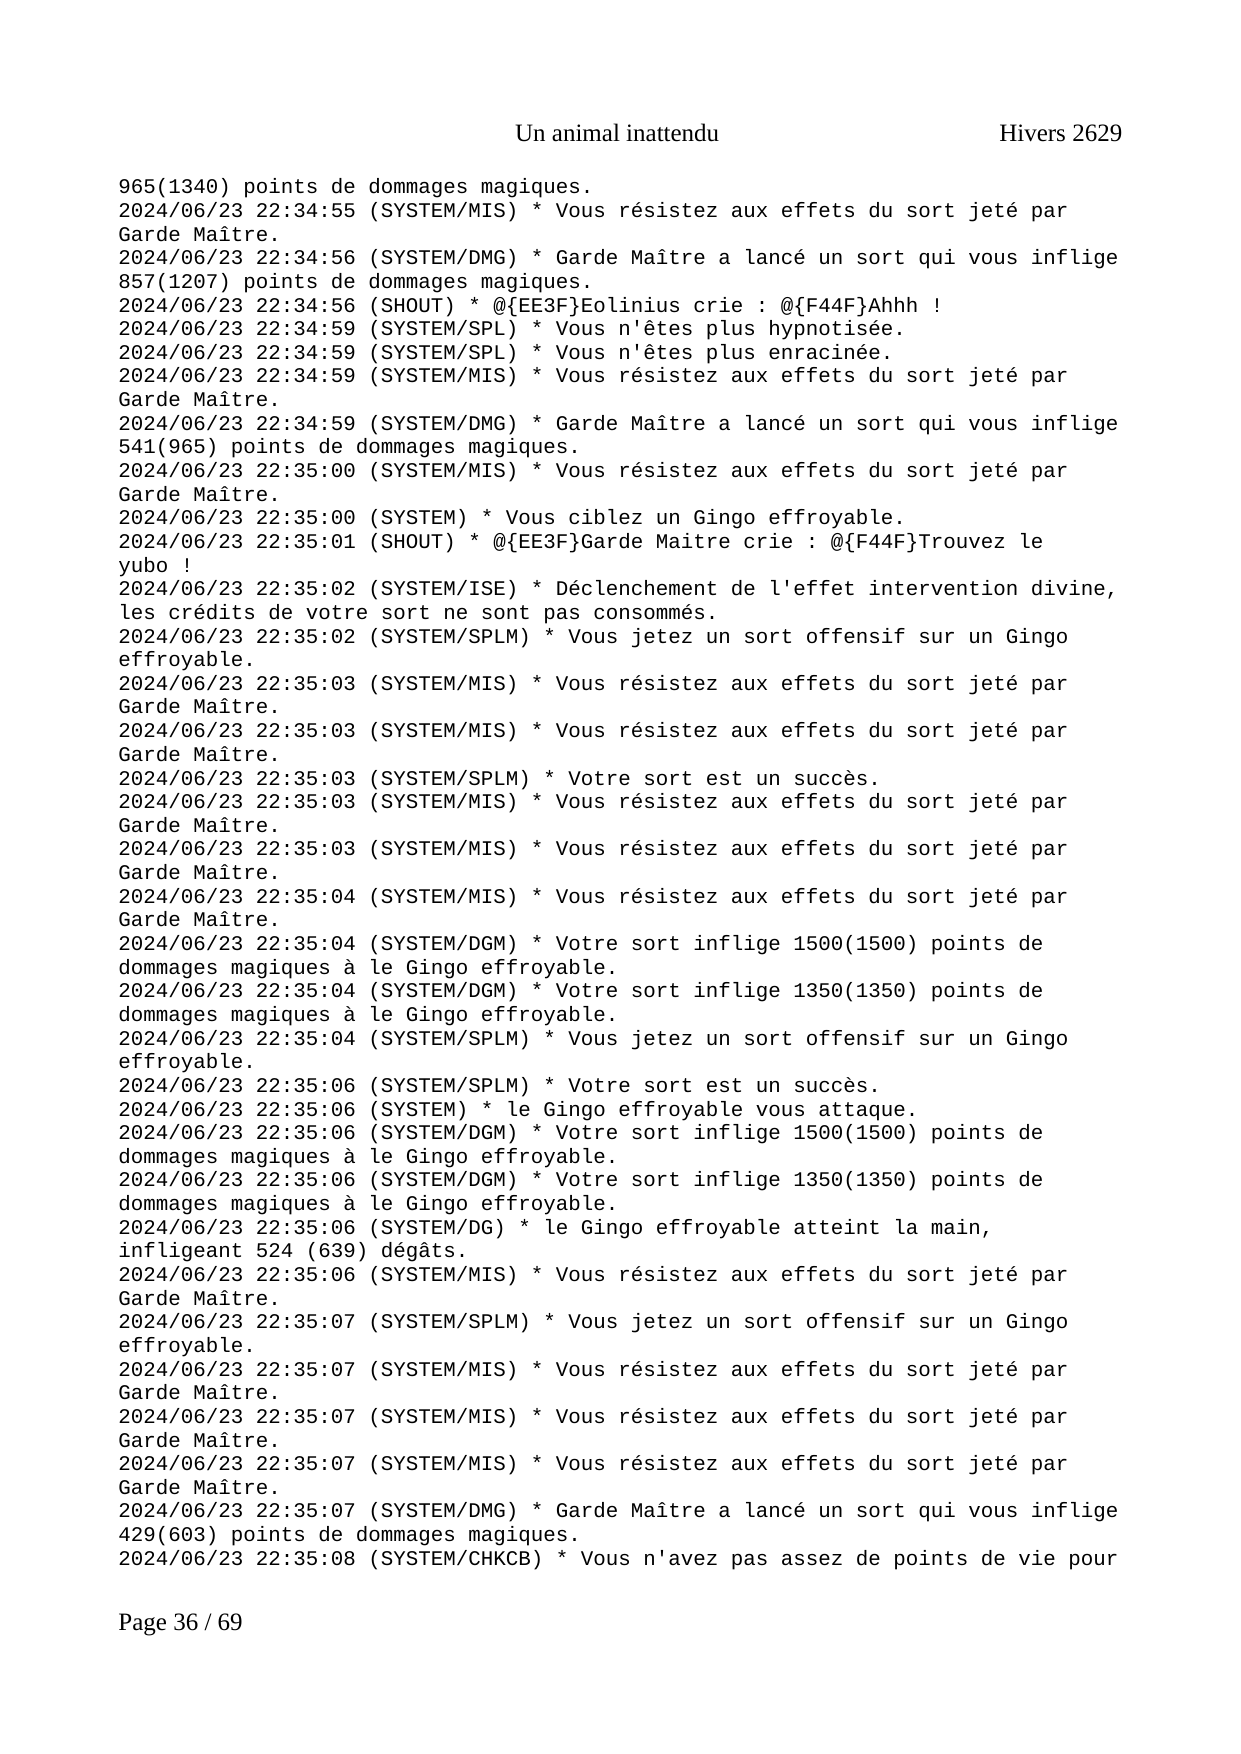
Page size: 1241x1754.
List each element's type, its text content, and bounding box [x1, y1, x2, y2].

text 2024/06/23 22:35:06 (SYSTEM) * le Gingo effroyable vous attaque. [118, 1098, 1122, 1122]
text 2024/06/23 22:34:59 (SYSTEM/SPL) * Vous n'êtes plus hypnotisée. [118, 318, 1122, 342]
text 2024/06/23 22:35:04 (SYSTEM/SPLM) * Vous jetez un sort offensif sur un Gingo effroyable. [118, 1028, 1122, 1075]
text 2024/06/23 22:35:02 (SYSTEM/SPLM) * Vous jetez un sort offensif sur un Gingo effroyable. [118, 626, 1122, 673]
text 2024/06/23 22:35:00 (SYSTEM/MIS) * Vous résistez aux effets du sort jeté par Garde Maître. [118, 460, 1122, 507]
text 2024/06/23 22:35:01 (SHOUT) * @{EE3F}Garde Maitre crie : @{F44F}Trouvez le yubo ! [118, 531, 1122, 578]
text 2024/06/23 22:35:06 (SYSTEM/DG) * le Gingo effroyable atteint la main, infligeant 524 (639) dégâts. [118, 1217, 1122, 1264]
text 2024/06/23 22:35:08 (SYSTEM/CHKCB) * Vous n'avez pas assez de points de vie pour [118, 1548, 1122, 1571]
text 2024/06/23 22:35:03 (SYSTEM/SPLM) * Votre sort est un succès. [118, 767, 1122, 791]
text 2024/06/23 22:35:06 (SYSTEM/MIS) * Vous résistez aux effets du sort jeté par Garde Maître. [118, 1264, 1122, 1311]
text 2024/06/23 22:35:03 (SYSTEM/MIS) * Vous résistez aux effets du sort jeté par Garde Maître. [118, 720, 1122, 767]
text 2024/06/23 22:35:07 (SYSTEM/MIS) * Vous résistez aux effets du sort jeté par Garde Maître. [118, 1453, 1122, 1501]
text 2024/06/23 22:35:04 (SYSTEM/DGM) * Votre sort inflige 1500(1500) points de dommages magiques à le Gingo effroyable. [118, 933, 1122, 980]
text 2024/06/23 22:35:00 (SYSTEM) * Vous ciblez un Gingo effroyable. [118, 507, 1122, 531]
text 2024/06/23 22:35:03 (SYSTEM/MIS) * Vous résistez aux effets du sort jeté par Garde Maître. [118, 838, 1122, 886]
text 2024/06/23 22:35:04 (SYSTEM/DGM) * Votre sort inflige 1350(1350) points de dommages magiques à le Gingo effroyable. [118, 980, 1122, 1028]
text 2024/06/23 22:34:59 (SYSTEM/SPL) * Vous n'êtes plus enracinée. [118, 342, 1122, 366]
text 2024/06/23 22:34:59 (SYSTEM/MIS) * Vous résistez aux effets du sort jeté par Garde Maître. [118, 366, 1122, 413]
text 2024/06/23 22:35:06 (SYSTEM/DGM) * Votre sort inflige 1500(1500) points de dommages magiques à le Gingo effroyable. [118, 1122, 1122, 1169]
text 2024/06/23 22:34:56 (SHOUT) * @{EE3F}Eolinius crie : @{F44F}Ahhh ! [118, 294, 1122, 318]
text 2024/06/23 22:35:03 (SYSTEM/MIS) * Vous résistez aux effets du sort jeté par Garde Maître. [118, 673, 1122, 720]
text 2024/06/23 22:35:06 (SYSTEM/DGM) * Votre sort inflige 1350(1350) points de dommages magiques à le Gingo effroyable. [118, 1169, 1122, 1217]
text 2024/06/23 22:35:07 (SYSTEM/DMG) * Garde Maître a lancé un sort qui vous inflige 429(603) points de dommages magiques. [118, 1501, 1122, 1548]
text 2024/06/23 22:35:06 (SYSTEM/SPLM) * Votre sort est un succès. [118, 1075, 1122, 1098]
text 2024/06/23 22:34:56 (SYSTEM/DMG) * Garde Maître a lancé un sort qui vous inflige 857(1207) points de dommages magiques. [118, 247, 1122, 294]
text 2024/06/23 22:35:04 (SYSTEM/MIS) * Vous résistez aux effets du sort jeté par Garde Maître. [118, 886, 1122, 933]
text 2024/06/23 22:35:07 (SYSTEM/MIS) * Vous résistez aux effets du sort jeté par Garde Maître. [118, 1359, 1122, 1406]
text 2024/06/23 22:35:07 (SYSTEM/SPLM) * Vous jetez un sort offensif sur un Gingo effroyable. [118, 1311, 1122, 1359]
text 2024/06/23 22:34:55 (SYSTEM/MIS) * Vous résistez aux effets du sort jeté par Garde Maître. [118, 200, 1122, 247]
text 2024/06/23 22:35:07 (SYSTEM/MIS) * Vous résistez aux effets du sort jeté par Garde Maître. [118, 1406, 1122, 1453]
text 2024/06/23 22:34:59 (SYSTEM/DMG) * Garde Maître a lancé un sort qui vous inflige 541(965) points de dommages magiques. [118, 413, 1122, 460]
text 2024/06/23 22:35:02 (SYSTEM/ISE) * Déclenchement de l'effet intervention divine, les crédits de votre sort ne sont pas consommés. [118, 578, 1122, 626]
text 965(1340) points de dommages magiques. [118, 176, 1122, 200]
text 2024/06/23 22:35:03 (SYSTEM/MIS) * Vous résistez aux effets du sort jeté par Garde Maître. [118, 791, 1122, 838]
